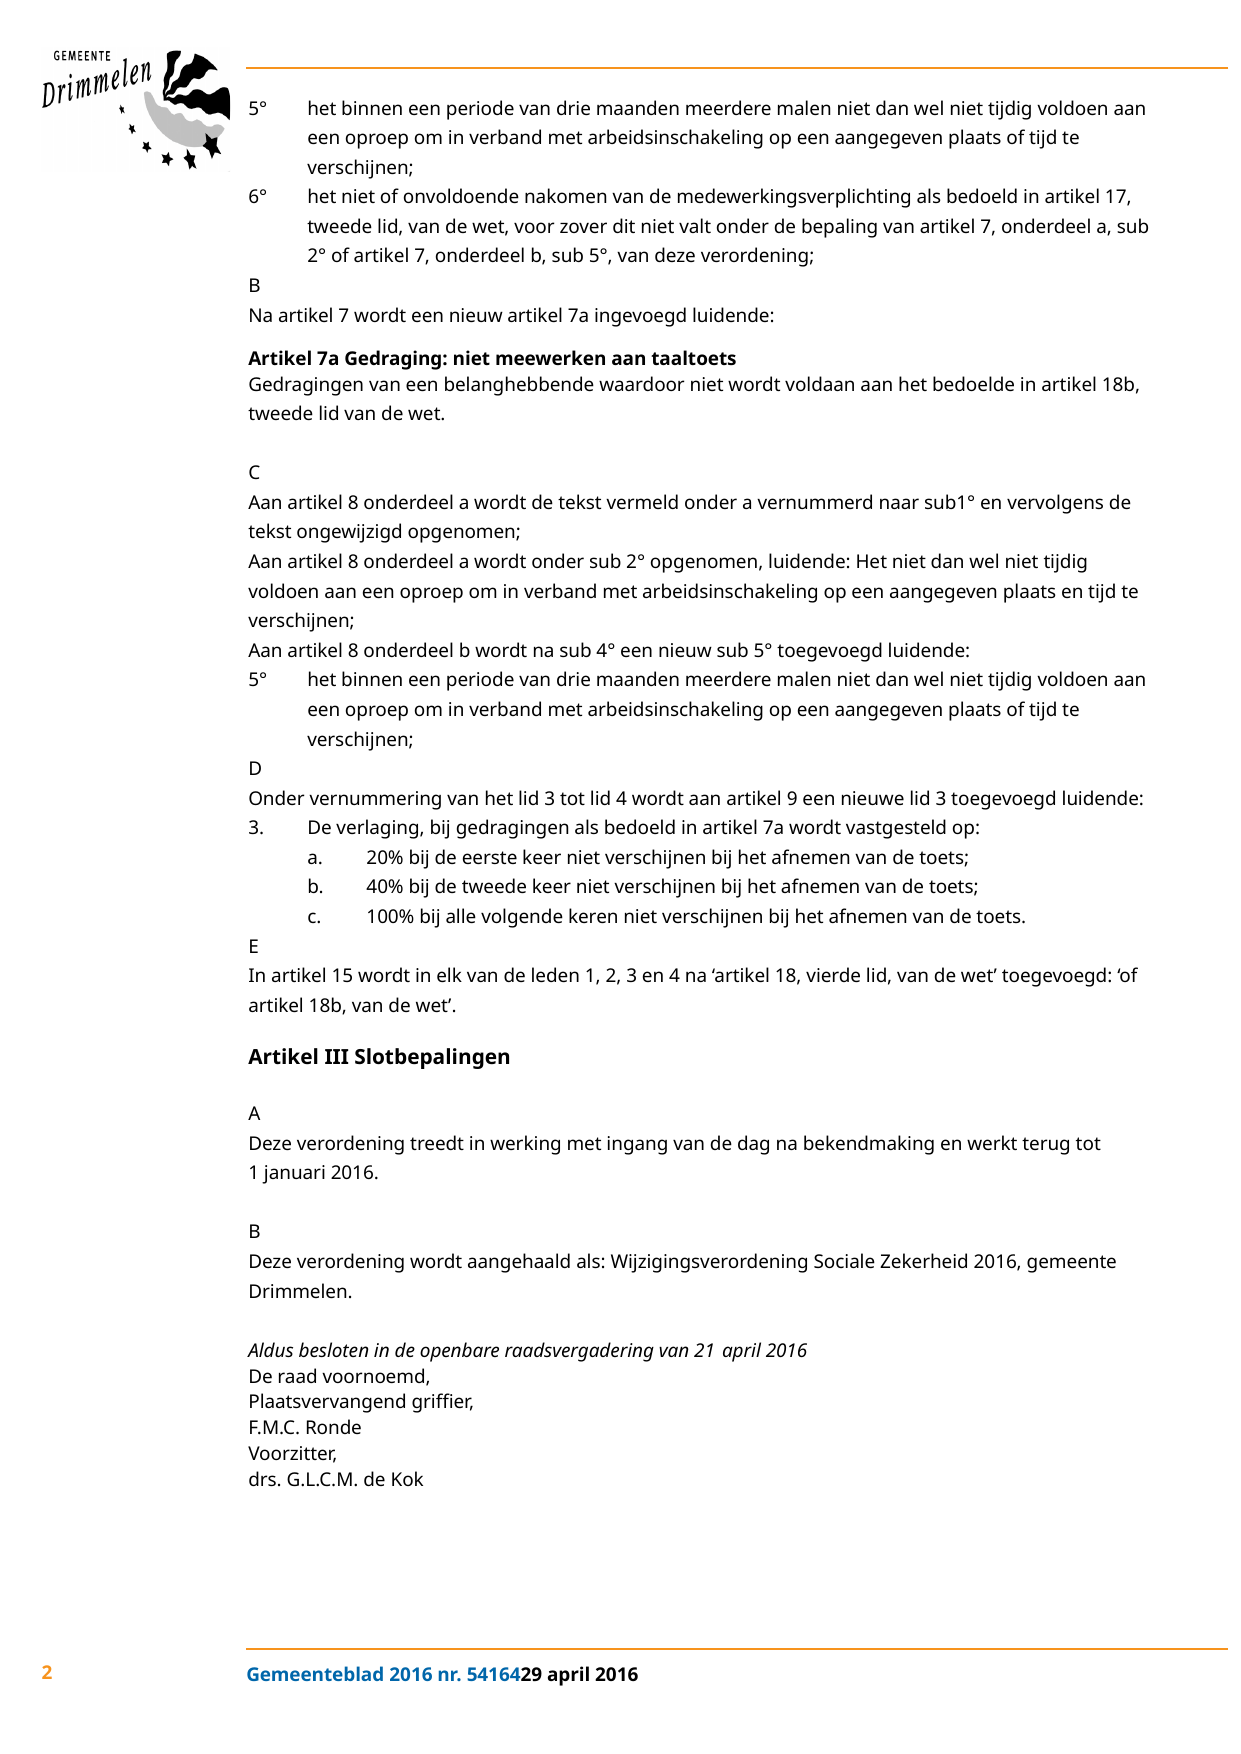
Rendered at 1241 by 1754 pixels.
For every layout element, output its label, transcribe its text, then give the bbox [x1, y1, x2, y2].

text E [248, 933, 1152, 958]
text De raad voornoemd, [248, 1363, 1152, 1388]
text Aan artikel 8 onderdeel b wordt na sub 4° een nieuw sub 5° toegevoegd luidende: [248, 637, 1152, 663]
text drs. G.L.C.M. de Kok [248, 1466, 1152, 1491]
text Deze verordening wordt aangehaald als: Wijzigingsverordening Sociale Zekerheid 2016, gemeente Drimmelen. [248, 1248, 1152, 1304]
list 20% bij de eerste keer niet verschijnen bij het afnemen van de toets; [307, 844, 1152, 870]
list het niet of onvoldoende nakomen van de medewerkingsverplichting als bedoeld in artikel 17, tweede lid, van de wet, voor zover dit niet valt onder de bepaling van artikel 7, onderdeel a, sub 2° of artikel 7, onderdeel b, sub 5°, van deze verordening; [248, 183, 1152, 268]
text B [248, 1219, 1152, 1244]
list het binnen een periode van drie maanden meerdere malen niet dan wel niet tijdig voldoen aan een oproep om in verband met arbeidsinschakeling op een aangegeven plaats of tijd te verschijnen; [248, 95, 1152, 180]
text Aan artikel 8 onderdeel a wordt de tekst vermeld onder a vernummerd naar sub1° en vervolgens de tekst ongewijzigd opgenomen; [248, 489, 1152, 544]
list het binnen een periode van drie maanden meerdere malen niet dan wel niet tijdig voldoen aan een oproep om in verband met arbeidsinschakeling op een aangegeven plaats of tijd te verschijnen; [248, 667, 1152, 751]
text B [248, 272, 1152, 298]
text Aan artikel 8 onderdeel a wordt onder sub 2° opgenomen, luidende: Het niet dan wel niet tijdig voldoen aan een oproep om in verband met arbeidsinschakeling op een aangegeven plaats en tijd te verschijnen; [248, 548, 1152, 633]
text Deze verordening treedt in werking met ingang van de dag na bekendmaking en werkt terug tot 1 januari 2016. [248, 1130, 1152, 1185]
text C [248, 459, 1152, 485]
text Artikel III Slotbepalingen [248, 1042, 1152, 1071]
text Plaatsvervangend griffier, [248, 1388, 1152, 1414]
list De verlaging, bij gedragingen als bedoeld in artikel 7a wordt vastgesteld op: [248, 814, 1152, 840]
text Aldus besloten in de openbare raadsvergadering van 21 april 2016 [248, 1337, 1152, 1363]
text F.M.C. Ronde [248, 1414, 1152, 1440]
text D [248, 755, 1152, 781]
text Gedragingen van een belanghebbende waardoor niet wordt voldaan aan het bedoelde in artikel 18b, tweede lid van de wet. [248, 371, 1152, 426]
text In artikel 15 wordt in elk van de leden 1, 2, 3 en 4 na ‘artikel 18, vierde lid, van de wet’ toegevoegd: ‘of artikel 18b, van de wet’. [248, 962, 1152, 1018]
text A [248, 1100, 1152, 1126]
text Artikel 7a Gedraging: niet meewerken aan taaltoets [248, 345, 1152, 371]
picture [41, 47, 231, 172]
text Onder vernummering van het lid 3 tot lid 4 wordt aan artikel 9 een nieuwe lid 3 toegevoegd luidende: [248, 785, 1152, 811]
text Na artikel 7 wordt een nieuw artikel 7a ingevoegd luidende: [248, 302, 1152, 328]
text Voorzitter, [248, 1440, 1152, 1466]
list 100% bij alle volgende keren niet verschijnen bij het afnemen van de toets. [307, 903, 1152, 929]
list 40% bij de tweede keer niet verschijnen bij het afnemen van de toets; [307, 874, 1152, 899]
